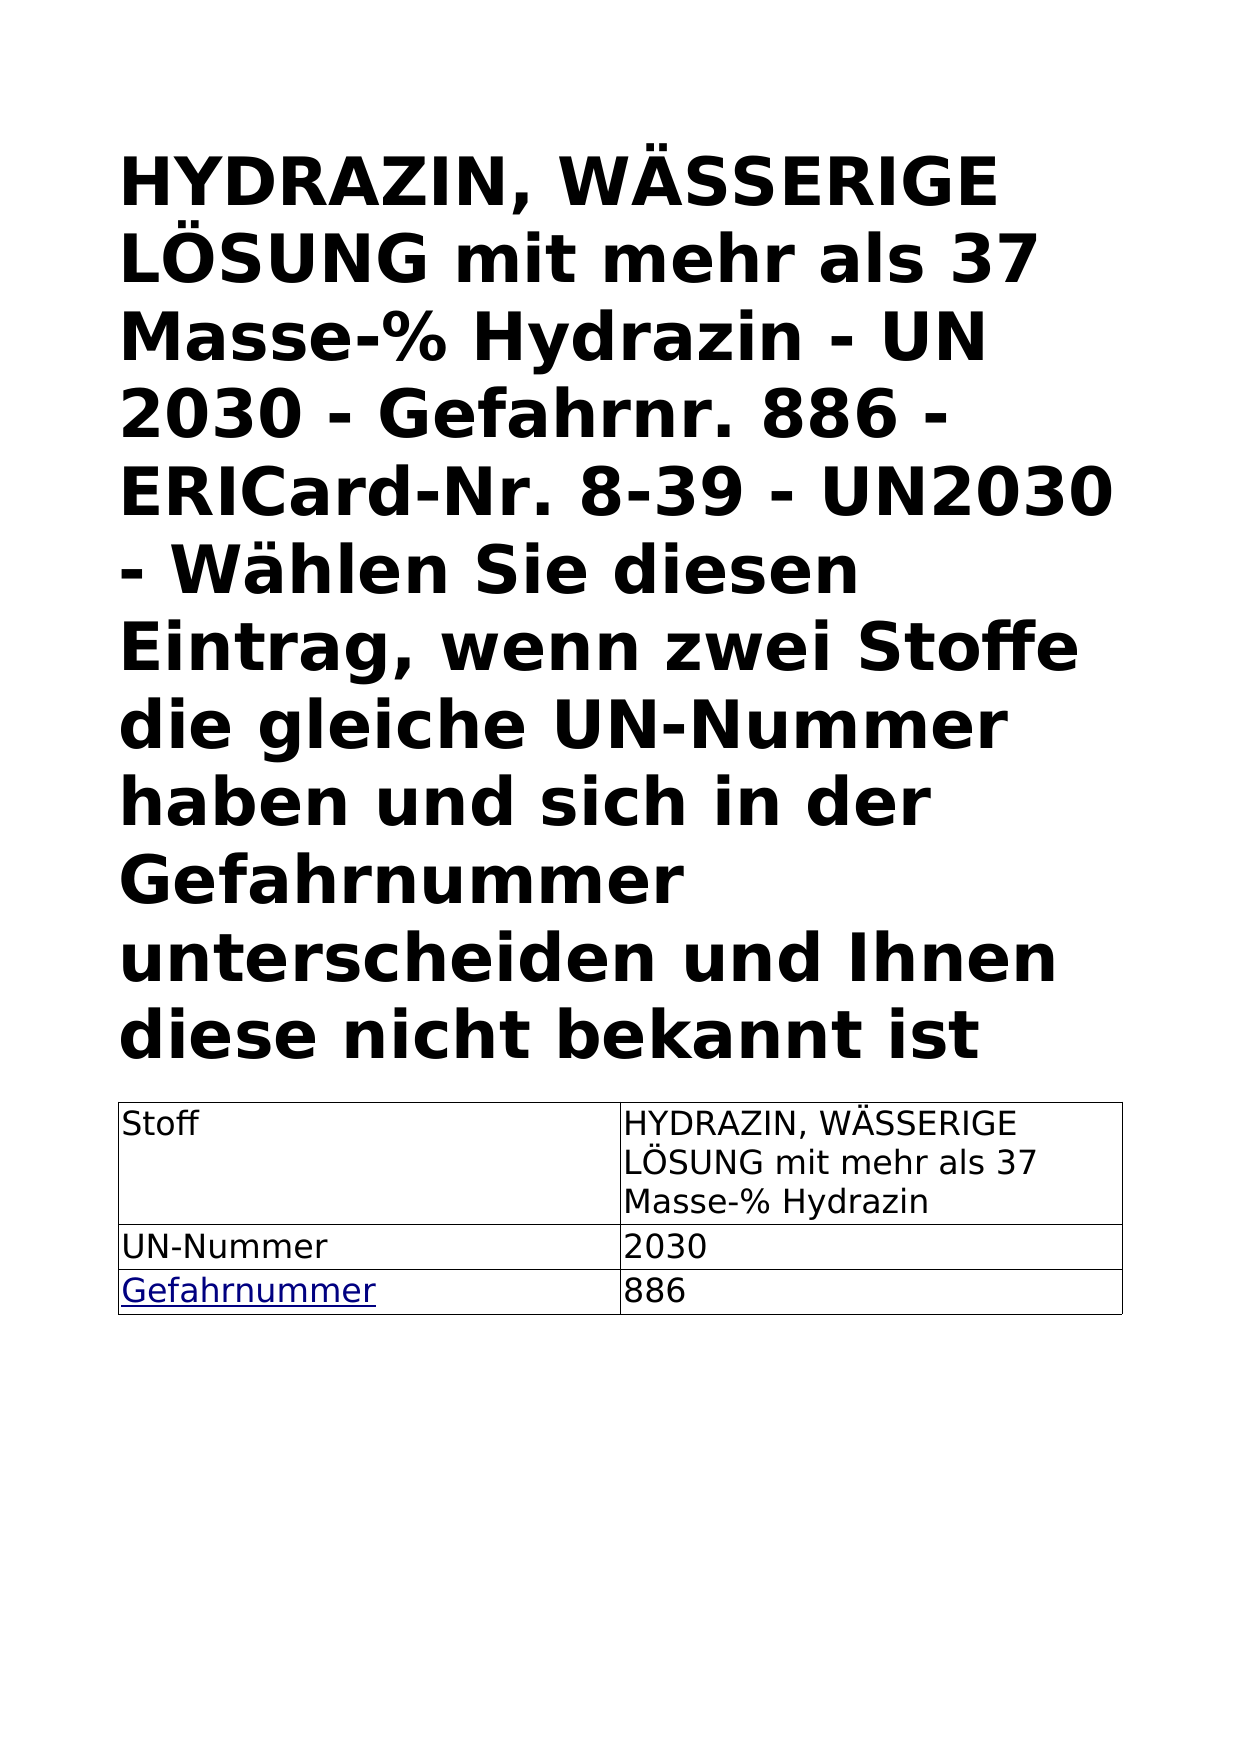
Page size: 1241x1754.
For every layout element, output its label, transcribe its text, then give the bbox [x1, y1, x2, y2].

table_cell 2030 [621, 1225, 1122, 1269]
table_cell Gefahrnummer [119, 1270, 620, 1314]
subtitle HYDRAZIN, WÄSSERIGE LÖSUNG mit mehr als 37 Masse-% Hydrazin - UN 2030 - Gefahrnr. 886 - ERICard-Nr. 8-39 - UN2030 - Wählen Sie diesen Eintrag, wenn zwei Stoffe die gleiche UN-Nummer haben und sich in der Gefahrnummer unterscheiden und Ihnen diese nicht bekannt ist [118, 143, 1122, 1074]
table_header HYDRAZIN, WÄSSERIGE LÖSUNG mit mehr als 37 Masse-% Hydrazin [621, 1103, 1122, 1224]
table_cell 886 [621, 1270, 1122, 1314]
table_header Stoff [119, 1103, 620, 1224]
table_cell UN-Nummer [119, 1225, 620, 1269]
